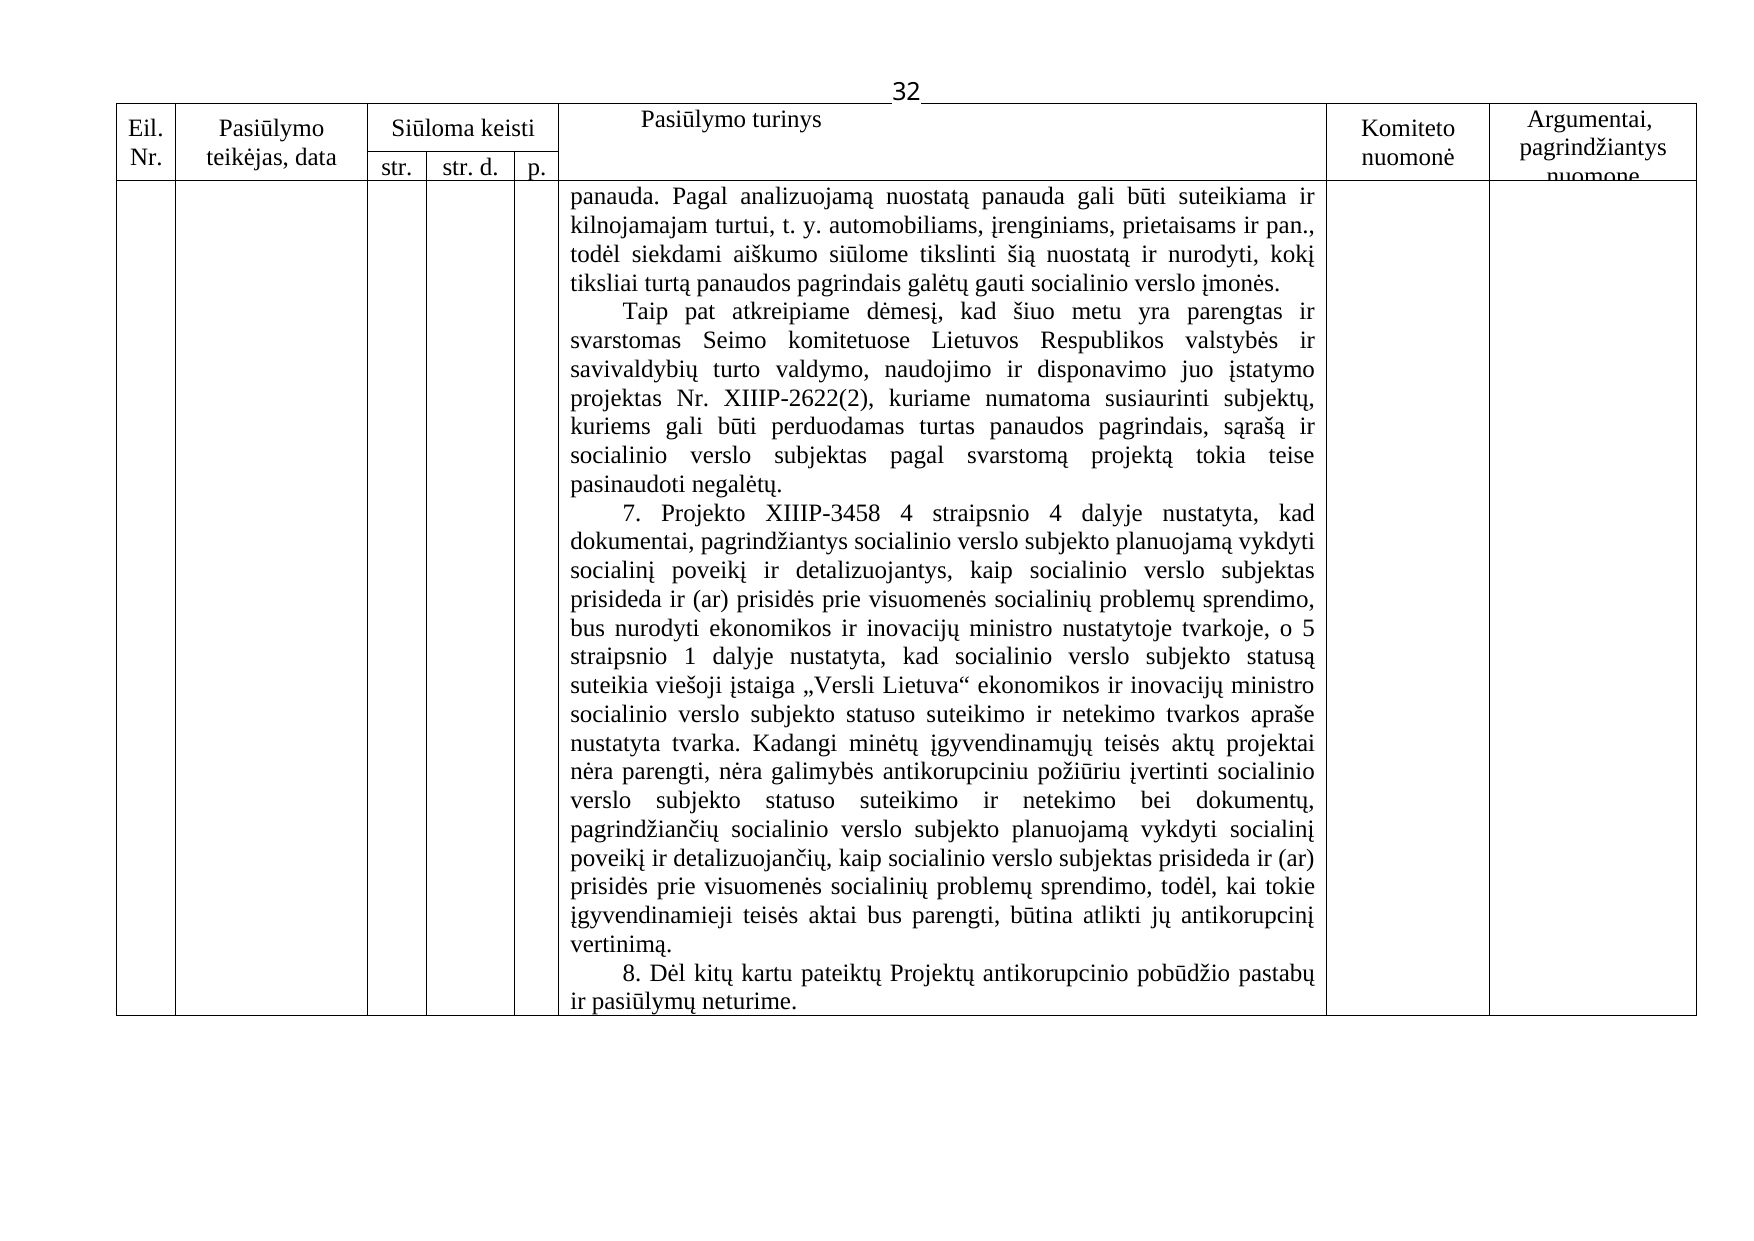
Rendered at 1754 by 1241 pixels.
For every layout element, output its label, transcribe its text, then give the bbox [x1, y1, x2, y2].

table_cell [515, 181, 558, 1015]
table_header Pasiūlymo turinys [559, 104, 1326, 180]
table_header Komiteto nuomonė [1327, 104, 1489, 180]
table_cell [1327, 181, 1489, 1015]
table_header Eil. Nr. [117, 104, 175, 180]
table_cell [117, 181, 175, 1015]
table_header Pasiūlymo teikėjas, data [176, 104, 367, 180]
table_cell panauda. Pagal analizuojamą nuostatą panauda gali būti suteikiama ir kilnojamajam turtui, t. y. automobiliams, įrenginiams, prietaisams ir pan., todėl siekdami aiškumo siūlome tikslinti šią nuostatą ir nurodyti, kokį tiksliai turtą panaudos pagrindais galėtų gauti socialinio verslo įmonės. Taip pat atkreipiame dėmesį, kad šiuo metu yra parengtas ir svarstomas Seimo komitetuose Lietuvos Respublikos valstybės ir savivaldybių turto valdymo, naudojimo ir disponavimo juo įstatymo projektas Nr. XIIIP-2622(2), kuriame numatoma susiaurinti subjektų, kuriems gali būti perduodamas turtas panaudos pagrindais, sąrašą ir socialinio verslo subjektas pagal svarstomą projektą tokia teise pasinaudoti negalėtų. 7. Projekto XIIIP-3458 4 straipsnio 4 dalyje nustatyta, kad dokumentai, pagrindžiantys socialinio verslo subjekto planuojamą vykdyti socialinį poveikį ir detalizuojantys, kaip socialinio verslo subjektas prisideda ir (ar) prisidės prie visuomenės socialinių problemų sprendimo, bus nurodyti ekonomikos ir inovacijų ministro nustatytoje tvarkoje, o 5 straipsnio 1 dalyje nustatyta, kad socialinio verslo subjekto statusą suteikia viešoji įstaiga „Versli Lietuva“ ekonomikos ir inovacijų ministro socialinio verslo subjekto statuso suteikimo ir netekimo tvarkos apraše nustatyta tvarka. Kadangi minėtų įgyvendinamųjų teisės aktų projektai nėra parengti, nėra galimybės antikorupciniu požiūriu įvertinti socialinio verslo subjekto statuso suteikimo ir netekimo bei dokumentų, pagrindžiančių socialinio verslo subjekto planuojamą vykdyti socialinį poveikį ir detalizuojančių, kaip socialinio verslo subjektas prisideda ir (ar) prisidės prie visuomenės socialinių problemų sprendimo, todėl, kai tokie įgyvendinamieji teisės aktai bus parengti, būtina atlikti jų antikorupcinį vertinimą. 8. Dėl kitų kartu pateiktų Projektų antikorupcinio pobūdžio pastabų ir pasiūlymų neturime. [559, 181, 1326, 1015]
table_cell p. [515, 152, 558, 180]
table_header Argumentai, pagrindžiantys nuomonę [1490, 104, 1696, 180]
table_cell str. [368, 152, 426, 180]
table_cell [368, 181, 426, 1015]
table_cell str. d. [427, 152, 514, 180]
table_cell [176, 181, 367, 1015]
table_header Siūloma keisti [368, 104, 558, 151]
table_cell [427, 181, 514, 1015]
table_cell [1490, 181, 1696, 1015]
